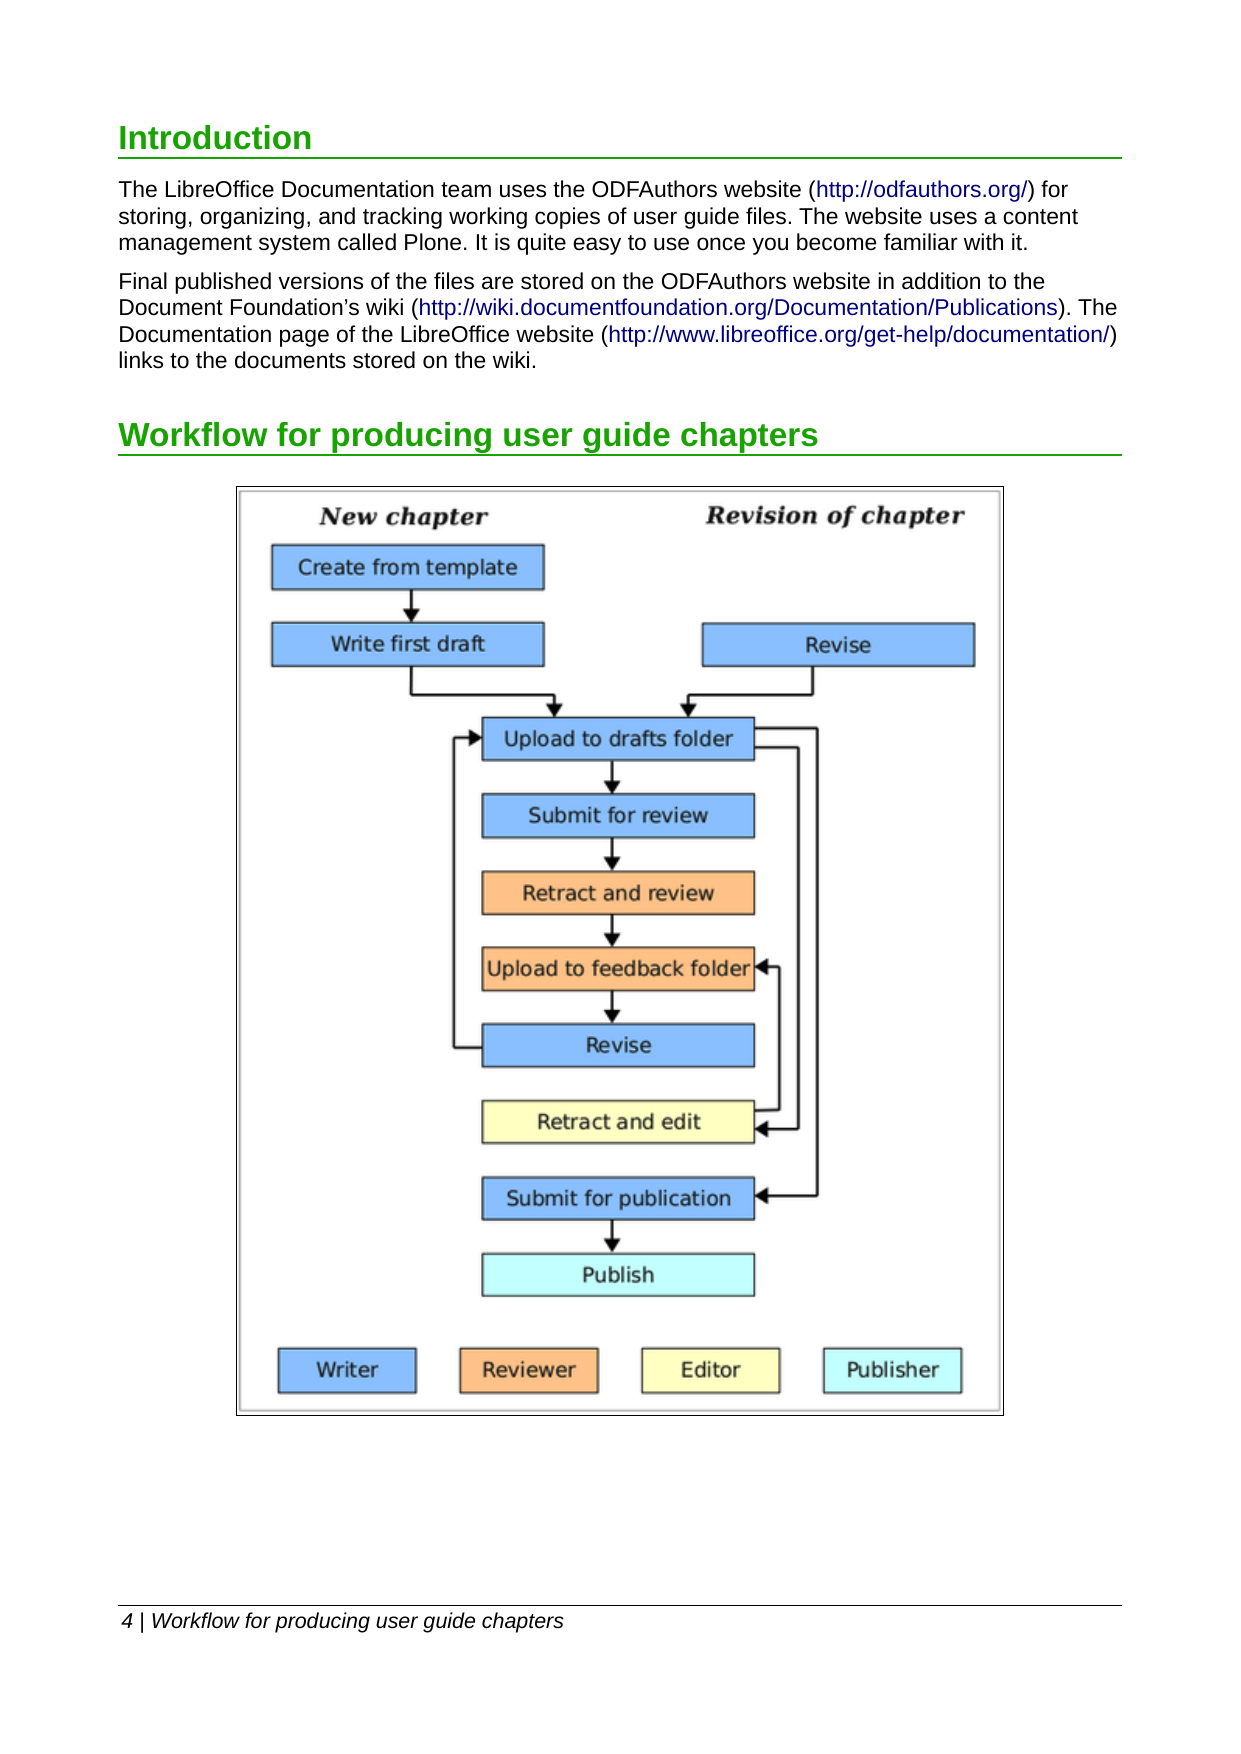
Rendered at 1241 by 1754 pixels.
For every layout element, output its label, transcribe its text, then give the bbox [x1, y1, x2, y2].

picture [237, 487, 1003, 1415]
text Final published versions of the files are stored on the ODFAuthors website in addition to the Document Foundation’s wiki (http://wiki.documentfoundation.org/Documentation/Publications). The Documentation page of the LibreOffice website (http://www.libreoffice.org/get-help/documentation/) links to the documents stored on the wiki. [118, 268, 1122, 373]
subtitle Workflow for producing user guide chapters [118, 415, 1122, 454]
text The LibreOffice Documentation team uses the ODFAuthors website (http://odfauthors.org/) for storing, organizing, and tracking working copies of user guide files. The website uses a content management system called Plone. It is quite easy to use once you become familiar with it. [118, 176, 1122, 255]
subtitle Introduction [118, 118, 1122, 157]
